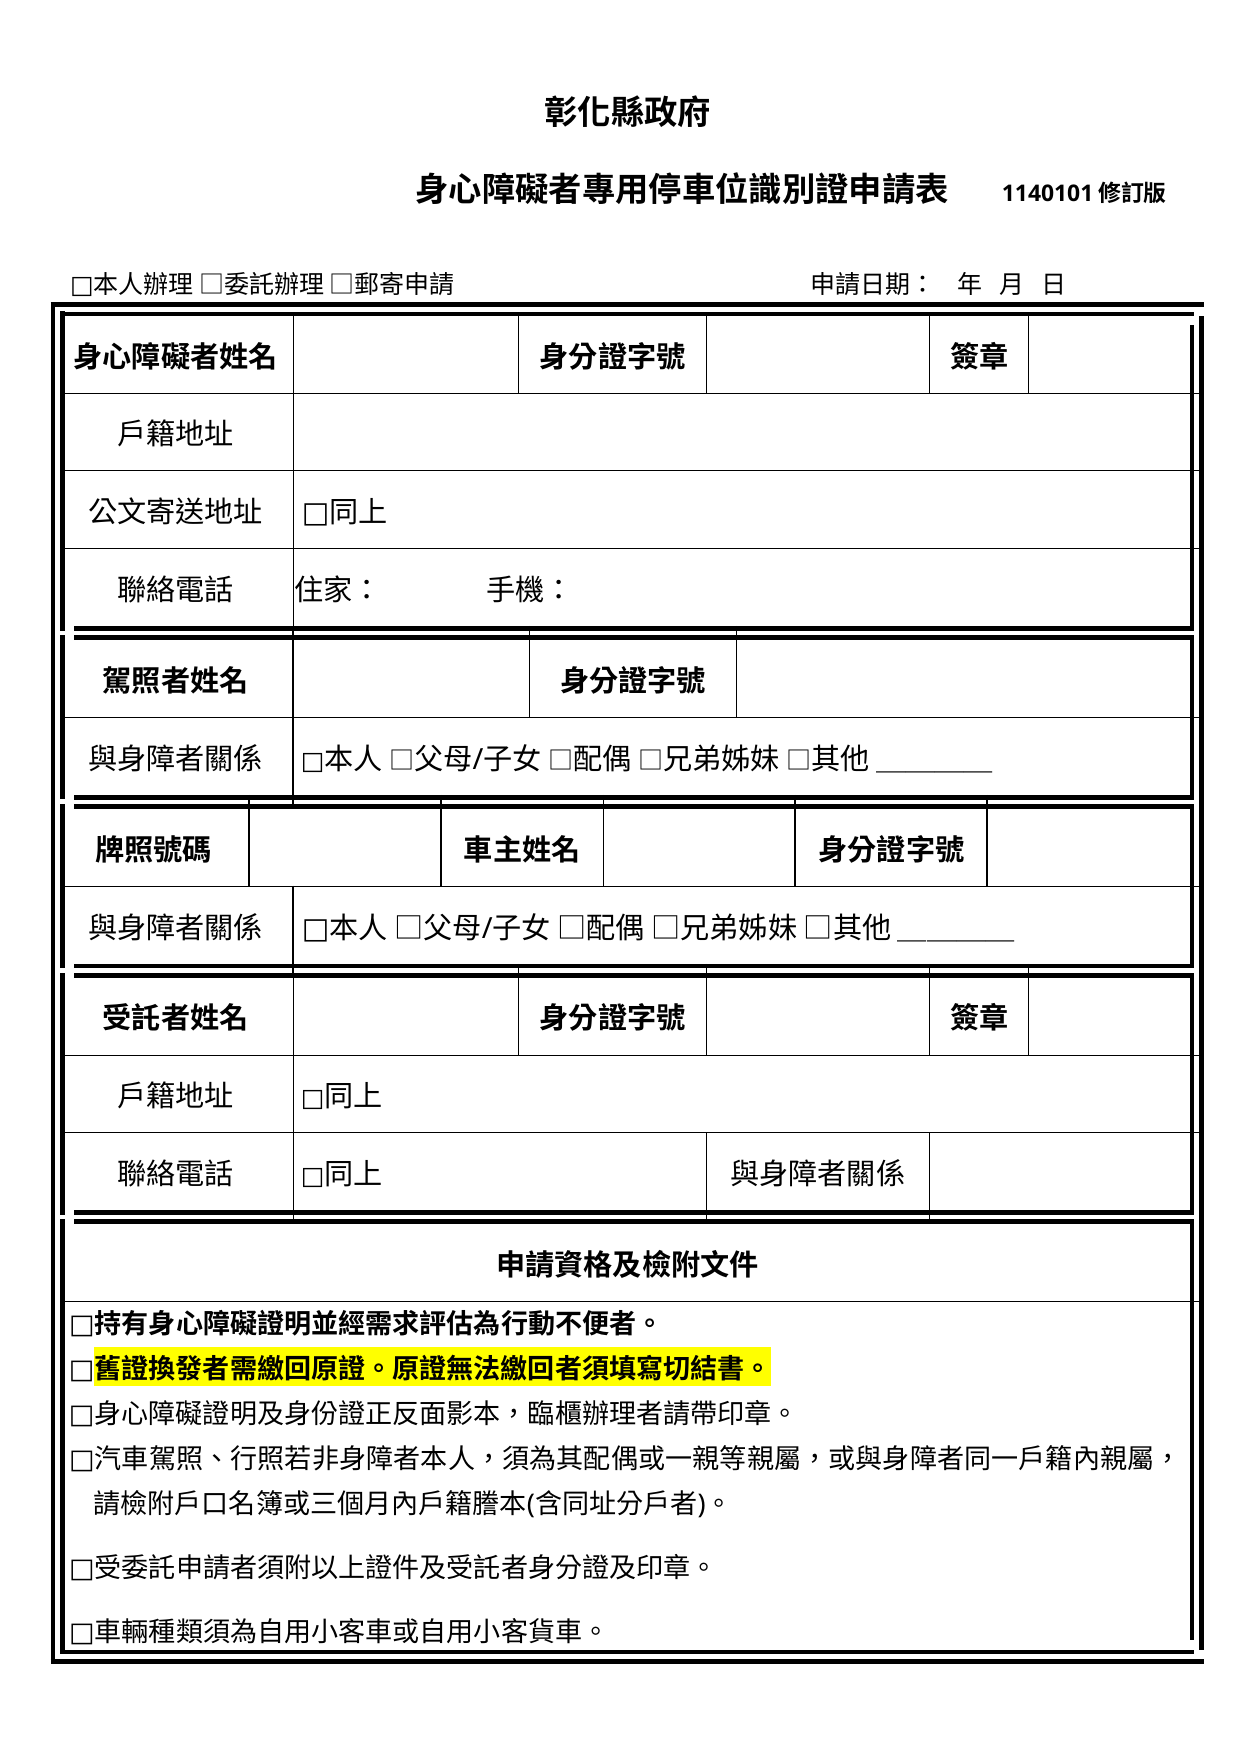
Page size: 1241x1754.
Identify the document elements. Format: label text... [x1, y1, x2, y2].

table_cell 身分證字號 [796, 809, 986, 886]
table_cell [294, 968, 518, 973]
table_cell 簽章 [930, 978, 1028, 1054]
table_cell [737, 640, 1190, 717]
table_cell 申請資格及檢附文件 [58, 1210, 1190, 1301]
table_cell [294, 978, 518, 1054]
table_header 身心障礙者姓名 [58, 307, 293, 393]
table_cell [1204, 1301, 1240, 1649]
table_cell [1204, 1055, 1240, 1132]
table_cell [294, 631, 529, 635]
table_header [293, 307, 519, 312]
table_cell 聯絡電話 [65, 549, 293, 626]
table_cell [1029, 964, 1197, 1054]
table_cell [930, 1210, 1197, 1301]
table_cell 牌照號碼 [58, 795, 248, 886]
table_cell □本人 □父母/子女 □配偶 □兄弟姊妹 □其他 ＿＿＿＿ [294, 887, 1190, 964]
table_cell [294, 800, 440, 804]
table_cell 受託者姓名 [58, 964, 293, 1054]
table_cell [1204, 964, 1240, 1054]
table_header 身分證字號 [519, 316, 706, 393]
table_header [1197, 302, 1240, 393]
table_cell 與身障者關係 [707, 1133, 929, 1210]
table_cell 聯絡電話 [65, 1133, 293, 1210]
table_cell [250, 809, 440, 886]
table_cell [442, 800, 603, 804]
table_cell [988, 809, 1190, 886]
table_cell [250, 800, 292, 804]
table_cell [930, 968, 1028, 973]
table_cell [930, 1133, 1190, 1210]
table_cell □持有身心障礙證明並經需求評估為行動不便者。 □舊證換發者需繳回原證。原證無法繳回者須填寫切結書。 □身心障礙證明及身份證正反面影本，臨櫃辦理者請帶印章。 □汽車駕照、行照若非身障者本人，須為其配偶或一親等親屬，或與身障者同一戶籍內親屬，請檢附戶口名簿或三個月內戶籍謄本(含同址分戶者)。 □受委託申請者須附以上證件及受託者身分證及印章。 □車輛種類須為自用小客車或自用小客貨車。 [65, 1302, 1197, 1649]
table_cell [1204, 393, 1240, 470]
table_cell [1204, 548, 1240, 626]
table_cell 戶籍地址 [65, 1056, 293, 1132]
table_cell [707, 968, 929, 973]
table_cell 與身障者關係 [65, 887, 292, 964]
table_cell [988, 795, 1197, 886]
table_cell [1204, 886, 1240, 964]
table_cell [1204, 470, 1240, 548]
table_cell □同上 [294, 1133, 706, 1210]
table_cell 身分證字號 [530, 640, 736, 717]
table_cell [530, 631, 736, 635]
table_cell 駕照者姓名 [58, 626, 292, 717]
table_cell [737, 626, 1197, 717]
table_cell [796, 800, 986, 804]
table_cell 與身障者關係 [65, 718, 292, 795]
table_header 簽章 [930, 316, 1028, 393]
table_cell [604, 809, 794, 886]
table_header [706, 307, 929, 312]
table_cell [707, 978, 929, 1054]
text 彰化縣政府 [89, 72, 1167, 149]
table_cell 車主姓名 [442, 809, 603, 886]
table_cell □同上 [294, 471, 1190, 548]
table_cell [1029, 978, 1190, 1054]
table_cell 身分證字號 [519, 978, 706, 1054]
table_header [929, 307, 1029, 312]
table_cell [1204, 717, 1240, 795]
table_cell [294, 394, 1190, 470]
table_cell [1204, 1210, 1240, 1301]
table_header [707, 316, 929, 393]
table_cell [294, 640, 529, 717]
table_cell [604, 800, 794, 804]
table_cell 住家： 手機： [294, 549, 1190, 626]
table_cell [1204, 795, 1240, 886]
table_cell 戶籍地址 [65, 394, 293, 470]
table_cell [1204, 1132, 1240, 1210]
table_cell 公文寄送地址 [65, 471, 293, 548]
table_cell □本人 □父母/子女 □配偶 □兄弟姊妹 □其他 ＿＿＿＿ [294, 718, 1190, 795]
table_header [519, 307, 706, 312]
text 身心障礙者專用停車位識別證申請表 1140101修訂版 [89, 149, 1167, 225]
table_cell [1204, 626, 1240, 717]
table_header [1029, 307, 1197, 393]
table_cell [519, 968, 706, 973]
table_cell □同上 [294, 1056, 1190, 1132]
table_header [294, 316, 518, 393]
text □本人辦理 □委託辦理 □郵寄申請 申請日期： 年 月 日 [70, 264, 1167, 302]
